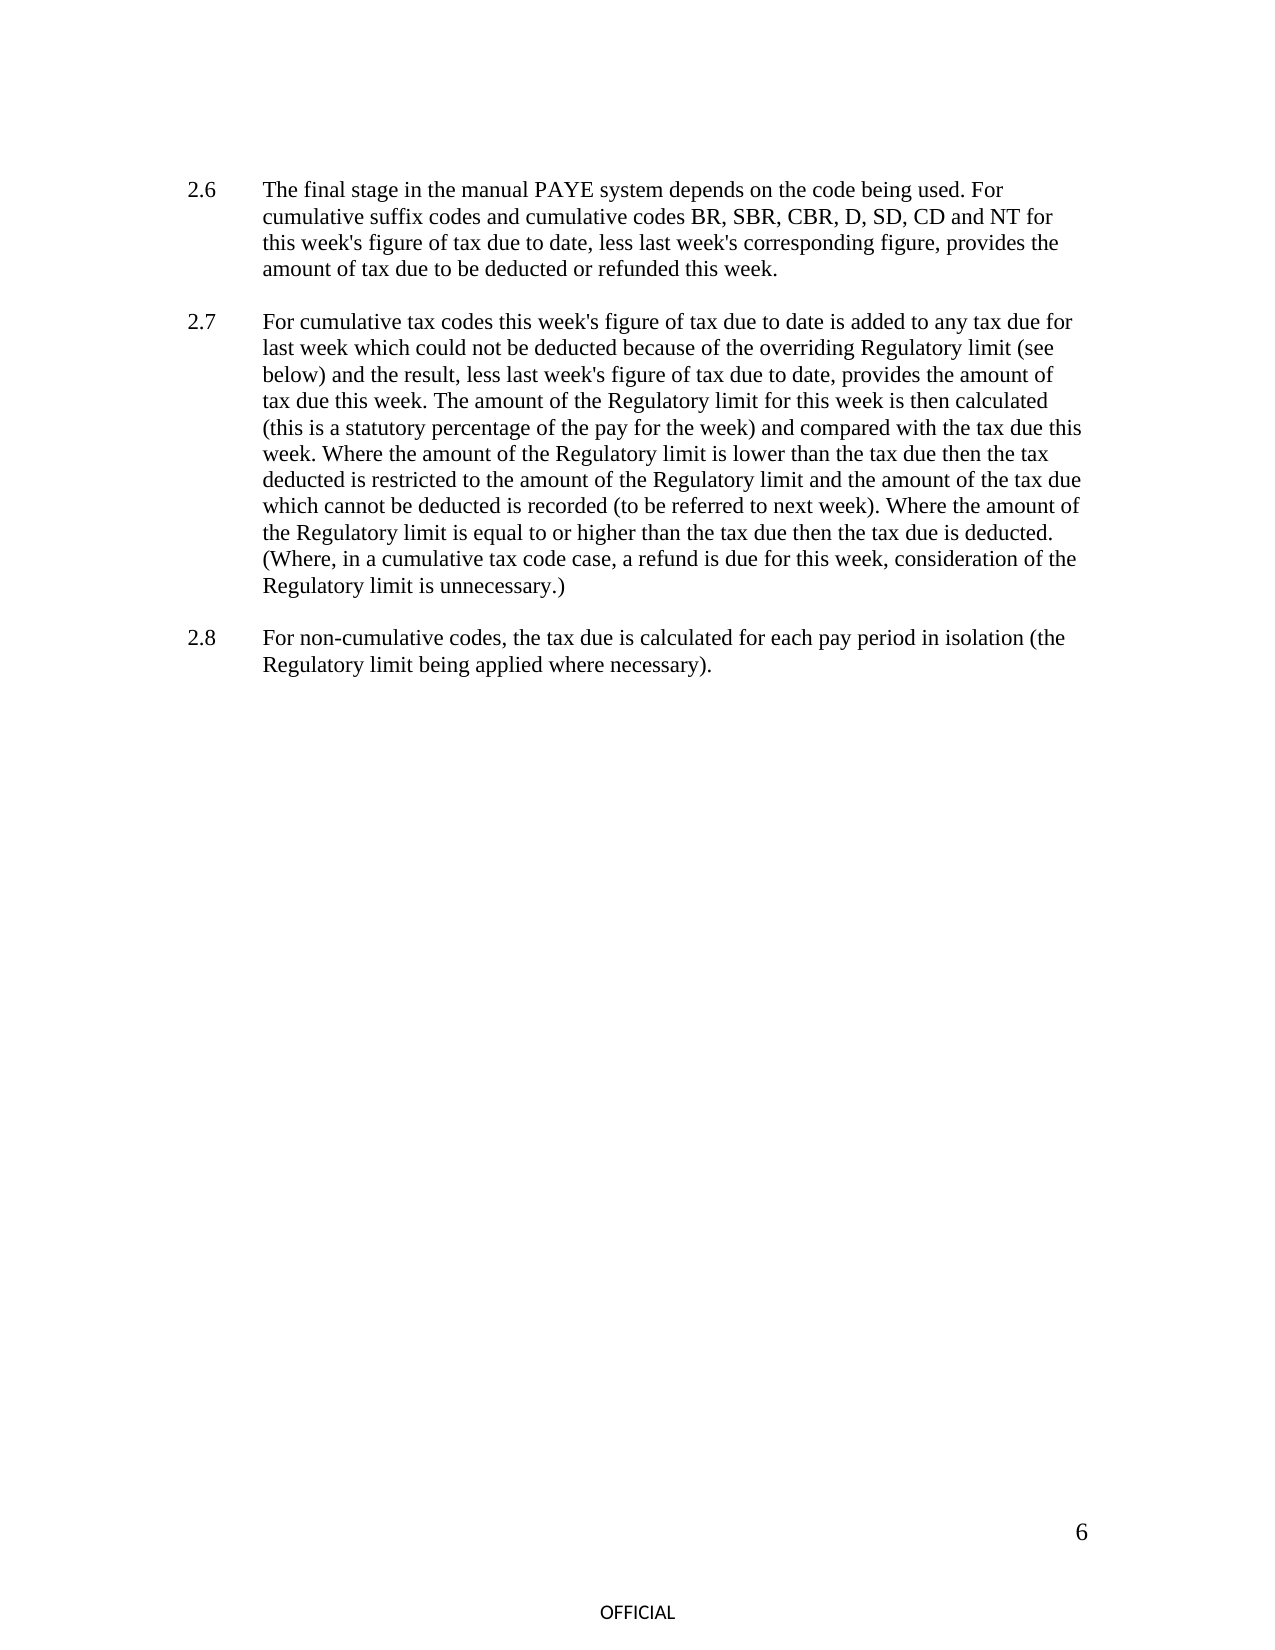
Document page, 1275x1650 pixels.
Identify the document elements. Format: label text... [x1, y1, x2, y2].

text 2.6 The final stage in the manual PAYE system depends on the code being used. For cumulative suffix codes and cumulative codes BR, SBR, CBR, D, SD, CD and NT for this week's figure of tax due to date, less last week's corresponding figure, provides the amount of tax due to be deducted or refunded this week. [187, 176, 1088, 282]
text 2.8 For non-cumulative codes, the tax due is calculated for each pay period in isolation (the Regulatory limit being applied where necessary). [187, 624, 1088, 677]
text 2.7 For cumulative tax codes this week's figure of tax due to date is added to any tax due for last week which could not be deducted because of the overriding Regulatory limit (see below) and the result, less last week's figure of tax due to date, provides the amount of tax due this week. The amount of the Regulatory limit for this week is then calculated (this is a statutory percentage of the pay for the week) and compared with the tax due this week. Where the amount of the Regulatory limit is lower than the tax due then the tax deducted is restricted to the amount of the Regulatory limit and the amount of the tax due which cannot be deducted is recorded (to be referred to next week). Where the amount of the Regulatory limit is equal to or higher than the tax due then the tax due is deducted. (Where, in a cumulative tax code case, a refund is due for this week, consideration of the Regulatory limit is unnecessary.) [187, 308, 1088, 598]
